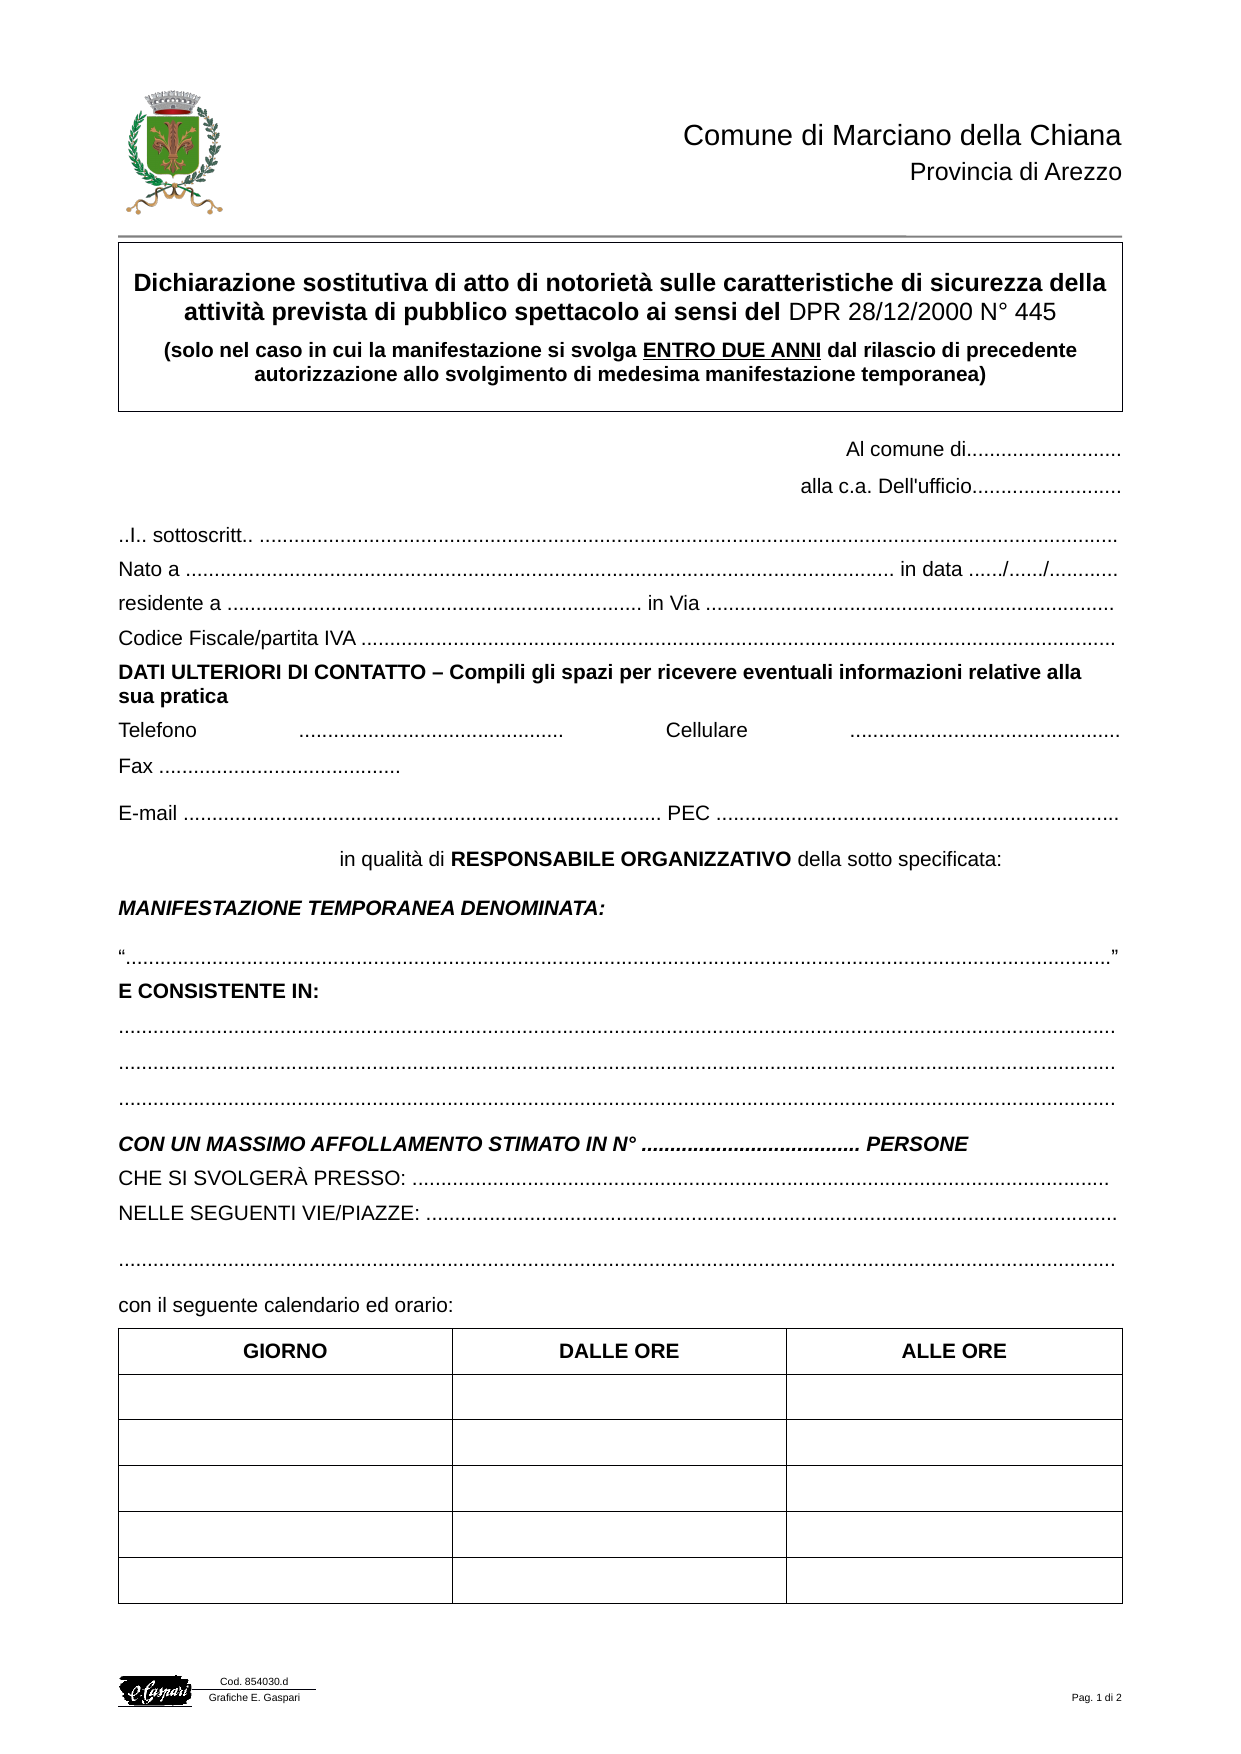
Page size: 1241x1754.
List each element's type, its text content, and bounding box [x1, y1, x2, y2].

text ....................................................................................................................................................................................................................................................................................................................................................................................................................................................................................................................................... [118, 1014, 1122, 1109]
text residente a ........................................................................ in Via ....................................................................... [118, 591, 1122, 615]
subtitle CON UN MASSIMO AFFOLLAMENTO STIMATO IN N° ...................................... PERSONE [118, 1132, 1122, 1156]
text ..I.. sottoscritt.. ..................................................................................................................................................... [118, 522, 1122, 546]
text in qualità di RESPONSABILE ORGANIZZATIVO della sotto specificata: [266, 847, 1122, 871]
table_header ALLE ORE [787, 1329, 1122, 1373]
table_cell [787, 1512, 1122, 1557]
table_cell [787, 1375, 1122, 1419]
text NELLE SEGUENTI VIE/PIAZZE: ........................................................................................................................ [118, 1201, 1122, 1224]
text Comune di Marciano della Chiana [224, 118, 1122, 152]
table_header Dichiarazione sostitutiva di atto di notorietà sulle caratteristiche di sicurezza della attività prevista di pubblico spettacolo ai sensi del DPR 28/12/2000 N° 445 (solo nel caso in cui la manifestazione si svolga ENTRO DUE ANNI dal rilascio di precedente autorizzazione allo svolgimento di medesima manifestazione temporanea) [119, 243, 1122, 411]
table_cell [119, 1420, 452, 1465]
table_cell [453, 1512, 786, 1557]
text Telefono .............................................. Cellulare ............................................... Fax .......................................... [118, 718, 1122, 778]
table_cell [119, 1466, 452, 1511]
text Provincia di Arezzo [224, 157, 1122, 185]
text E CONSISTENTE IN: [118, 979, 1122, 1003]
table_header GIORNO [119, 1329, 452, 1373]
table_cell [787, 1558, 1122, 1603]
table_cell [787, 1420, 1122, 1465]
text E-mail ................................................................................... PEC ...................................................................... [118, 801, 1122, 824]
table_cell [119, 1512, 452, 1557]
text con il seguente calendario ed orario: [118, 1293, 1122, 1317]
text Nato a ........................................................................................................................... in data ....../....../............ [118, 557, 1122, 581]
text CHE SI SVOLGERÀ PRESSO: ......................................................................................................................... [118, 1166, 1122, 1190]
table_cell [119, 1558, 452, 1603]
table_cell [453, 1466, 786, 1511]
subtitle MANIFESTAZIONE TEMPORANEA DENOMINATA: [118, 896, 1122, 920]
picture [122, 87, 224, 219]
table_cell [453, 1420, 786, 1465]
table_cell [119, 1375, 452, 1419]
table_cell [453, 1558, 786, 1603]
text “...........................................................................................................................................................................” [118, 945, 1122, 969]
text ............................................................................................................................................................................. [118, 1247, 1122, 1271]
table_cell [787, 1466, 1122, 1511]
table_cell [453, 1375, 786, 1419]
text alla c.a. Dell'ufficio.......................... [118, 473, 1122, 497]
text Al comune di........................... [118, 437, 1122, 461]
text Codice Fiscale/partita IVA ................................................................................................................................... [118, 626, 1122, 649]
text DATI ULTERIORI DI CONTATTO – Compili gli spazi per ricevere eventuali informazioni relative alla sua pratica [118, 660, 1122, 708]
picture [118, 1674, 192, 1706]
table_header DALLE ORE [453, 1329, 786, 1373]
